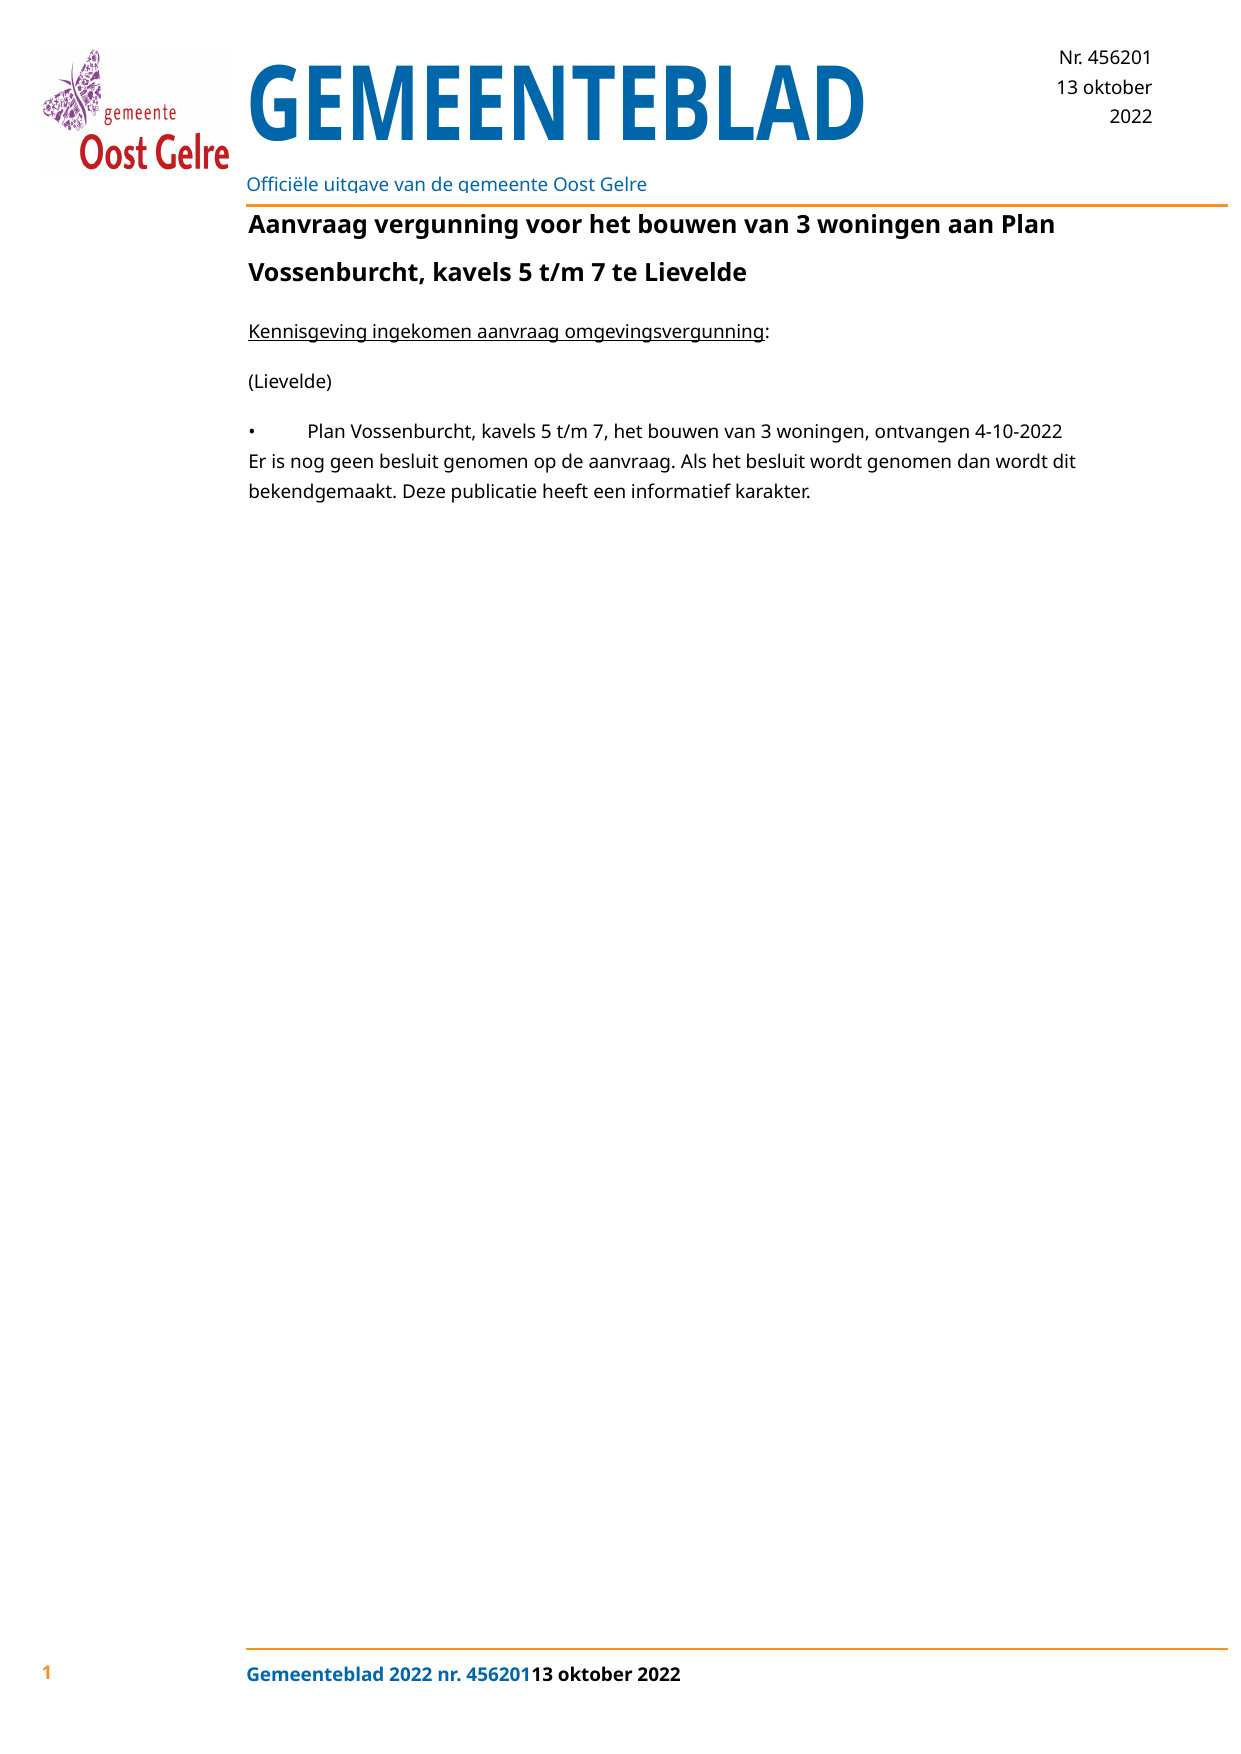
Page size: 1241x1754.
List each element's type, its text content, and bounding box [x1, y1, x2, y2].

text Kennisgeving ingekomen aanvraag omgevingsvergunning: [248, 318, 1152, 344]
picture [41, 47, 231, 172]
text Aanvraag vergunning voor het bouwen van 3 woningen aan Plan Vossenburcht, kavels 5 t/m 7 te Lievelde [248, 207, 1152, 288]
text Er is nog geen besluit genomen op de aanvraag. Als het besluit wordt genomen dan wordt dit bekendgemaakt. Deze publicatie heeft een informatief karakter. [248, 448, 1152, 504]
text (Lievelde) [248, 368, 1152, 394]
list Plan Vossenburcht, kavels 5 t/m 7, het bouwen van 3 woningen, ontvangen 4-10-2022 [248, 419, 1152, 444]
